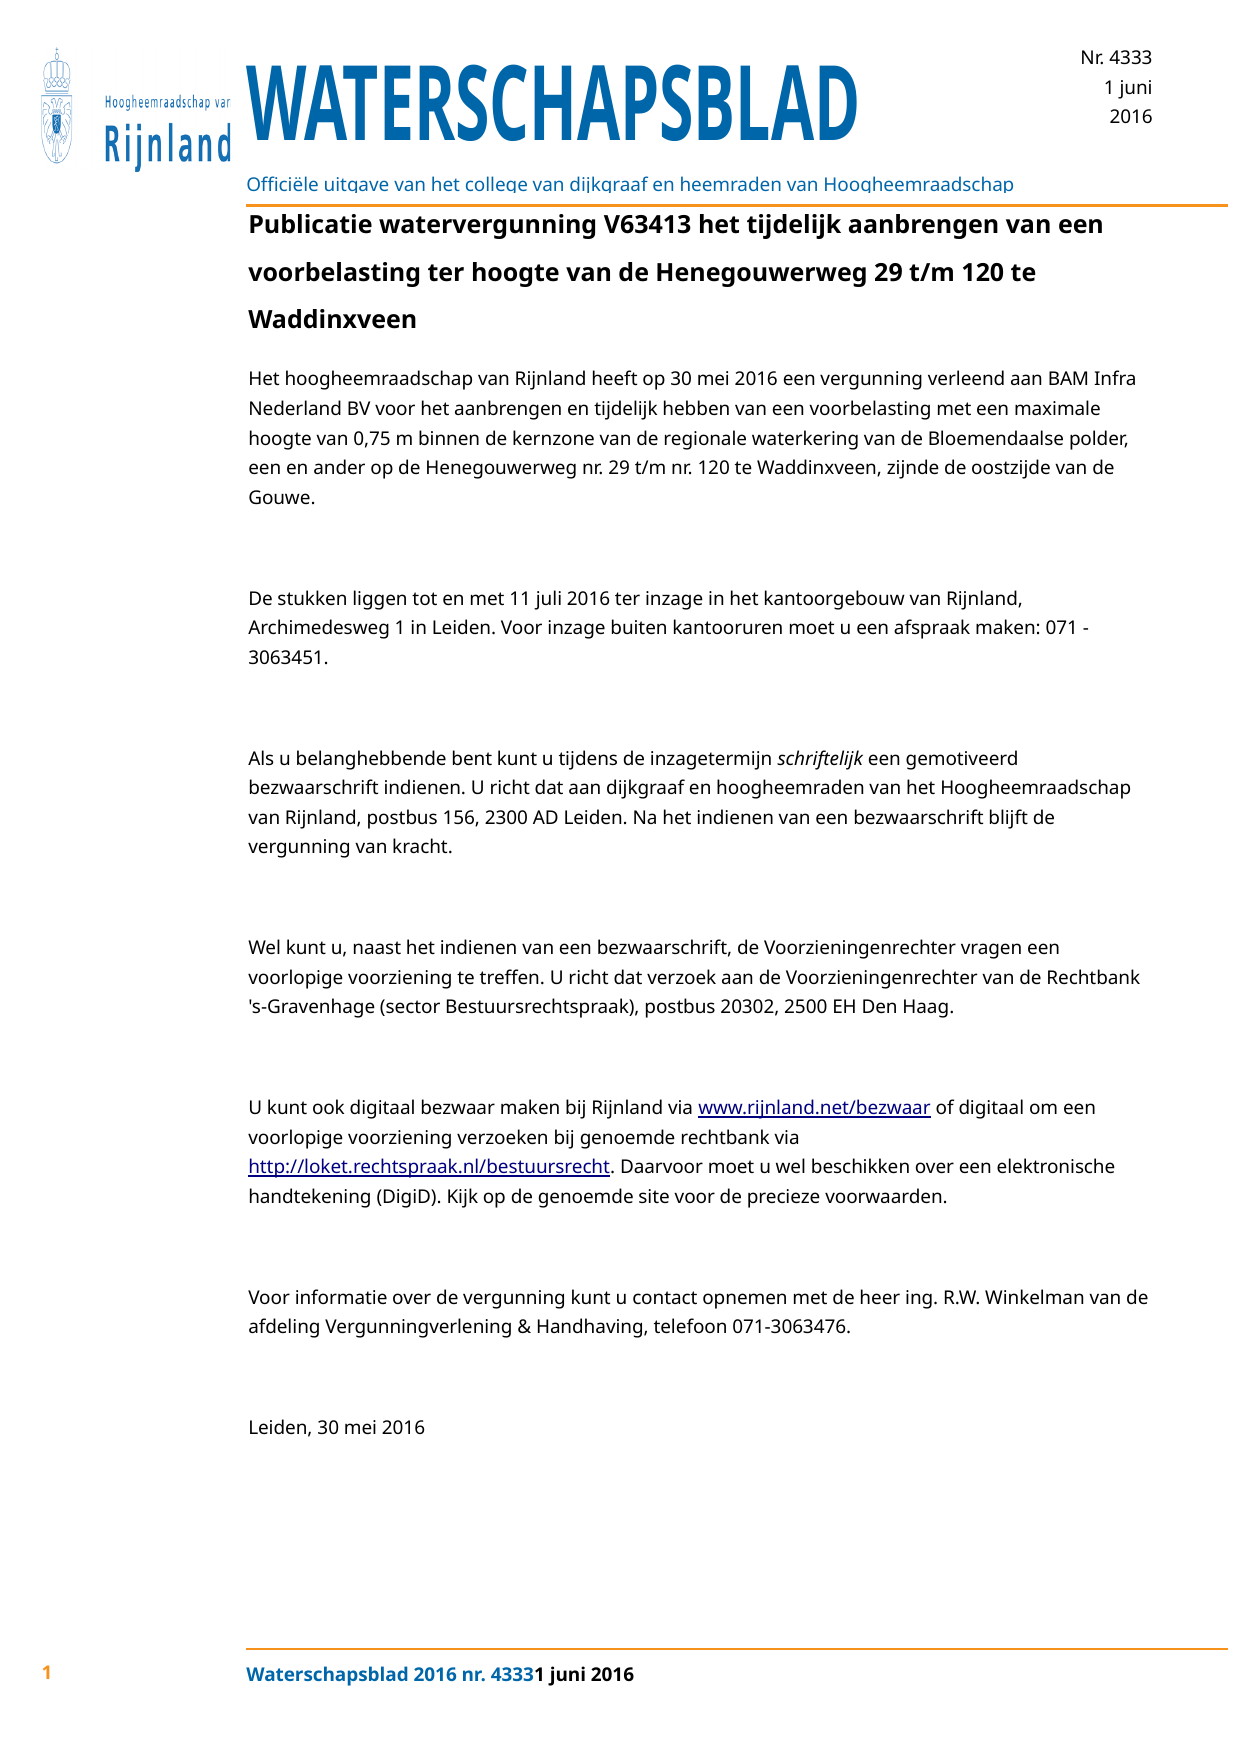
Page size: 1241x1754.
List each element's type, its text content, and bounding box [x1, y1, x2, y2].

text Het hoogheemraadschap van Rijnland heeft op 30 mei 2016 een vergunning verleend aan BAM Infra Nederland BV voor het aanbrengen en tijdelijk hebben van een voorbelasting met een maximale hoogte van 0,75 m binnen de kernzone van de regionale waterkering van de Bloemendaalse polder, een en ander op de Henegouwerweg nr. 29 t/m nr. 120 te Waddinxveen, zijnde de oostzijde van de Gouwe. [248, 366, 1152, 509]
text De stukken liggen tot en met 11 juli 2016 ter inzage in het kantoorgebouw van Rijnland, Archimedesweg 1 in Leiden. Voor inzage buiten kantooruren moet u een afspraak maken: 071 - 3063451. [248, 585, 1152, 669]
text U kunt ook digitaal bezwaar maken bij Rijnland via www.rijnland.net/bezwaar of digitaal om een voorlopige voorziening verzoeken bij genoemde rechtbank via http://loket.rechtspraak.nl/bestuursrecht. Daarvoor moet u wel beschikken over een elektronische handtekening (DigiD). Kijk op de genoemde site voor de precieze voorwaarden. [248, 1094, 1152, 1209]
text Voor informatie over de vergunning kunt u contact opnemen met de heer ing. R.W. Winkelman van de afdeling Vergunningverlening & Handhaving, telefoon 071-3063476. [248, 1284, 1152, 1339]
text Wel kunt u, naast het indienen van een bezwaarschrift, de Voorzieningenrechter vragen een voorlopige voorziening te treffen. U richt dat verzoek aan de Voorzieningenrechter van de Rechtbank 's-Gravenhage (sector Bestuursrechtspraak), postbus 20302, 2500 EH Den Haag. [248, 934, 1152, 1019]
picture [41, 47, 231, 172]
text Publicatie watervergunning V63413 het tijdelijk aanbrengen van een voorbelasting ter hoogte van de Henegouwerweg 29 t/m 120 te Waddinxveen [248, 207, 1152, 336]
text Als u belanghebbende bent kunt u tijdens de inzagetermijn schriftelijk een gemotiveerd bezwaarschrift indienen. U richt dat aan dijkgraaf en hoogheemraden van het Hoogheemraadschap van Rijnland, postbus 156, 2300 AD Leiden. Na het indienen van een bezwaarschrift blijft de vergunning van kracht. [248, 745, 1152, 859]
text Leiden, 30 mei 2016 [248, 1414, 1152, 1440]
